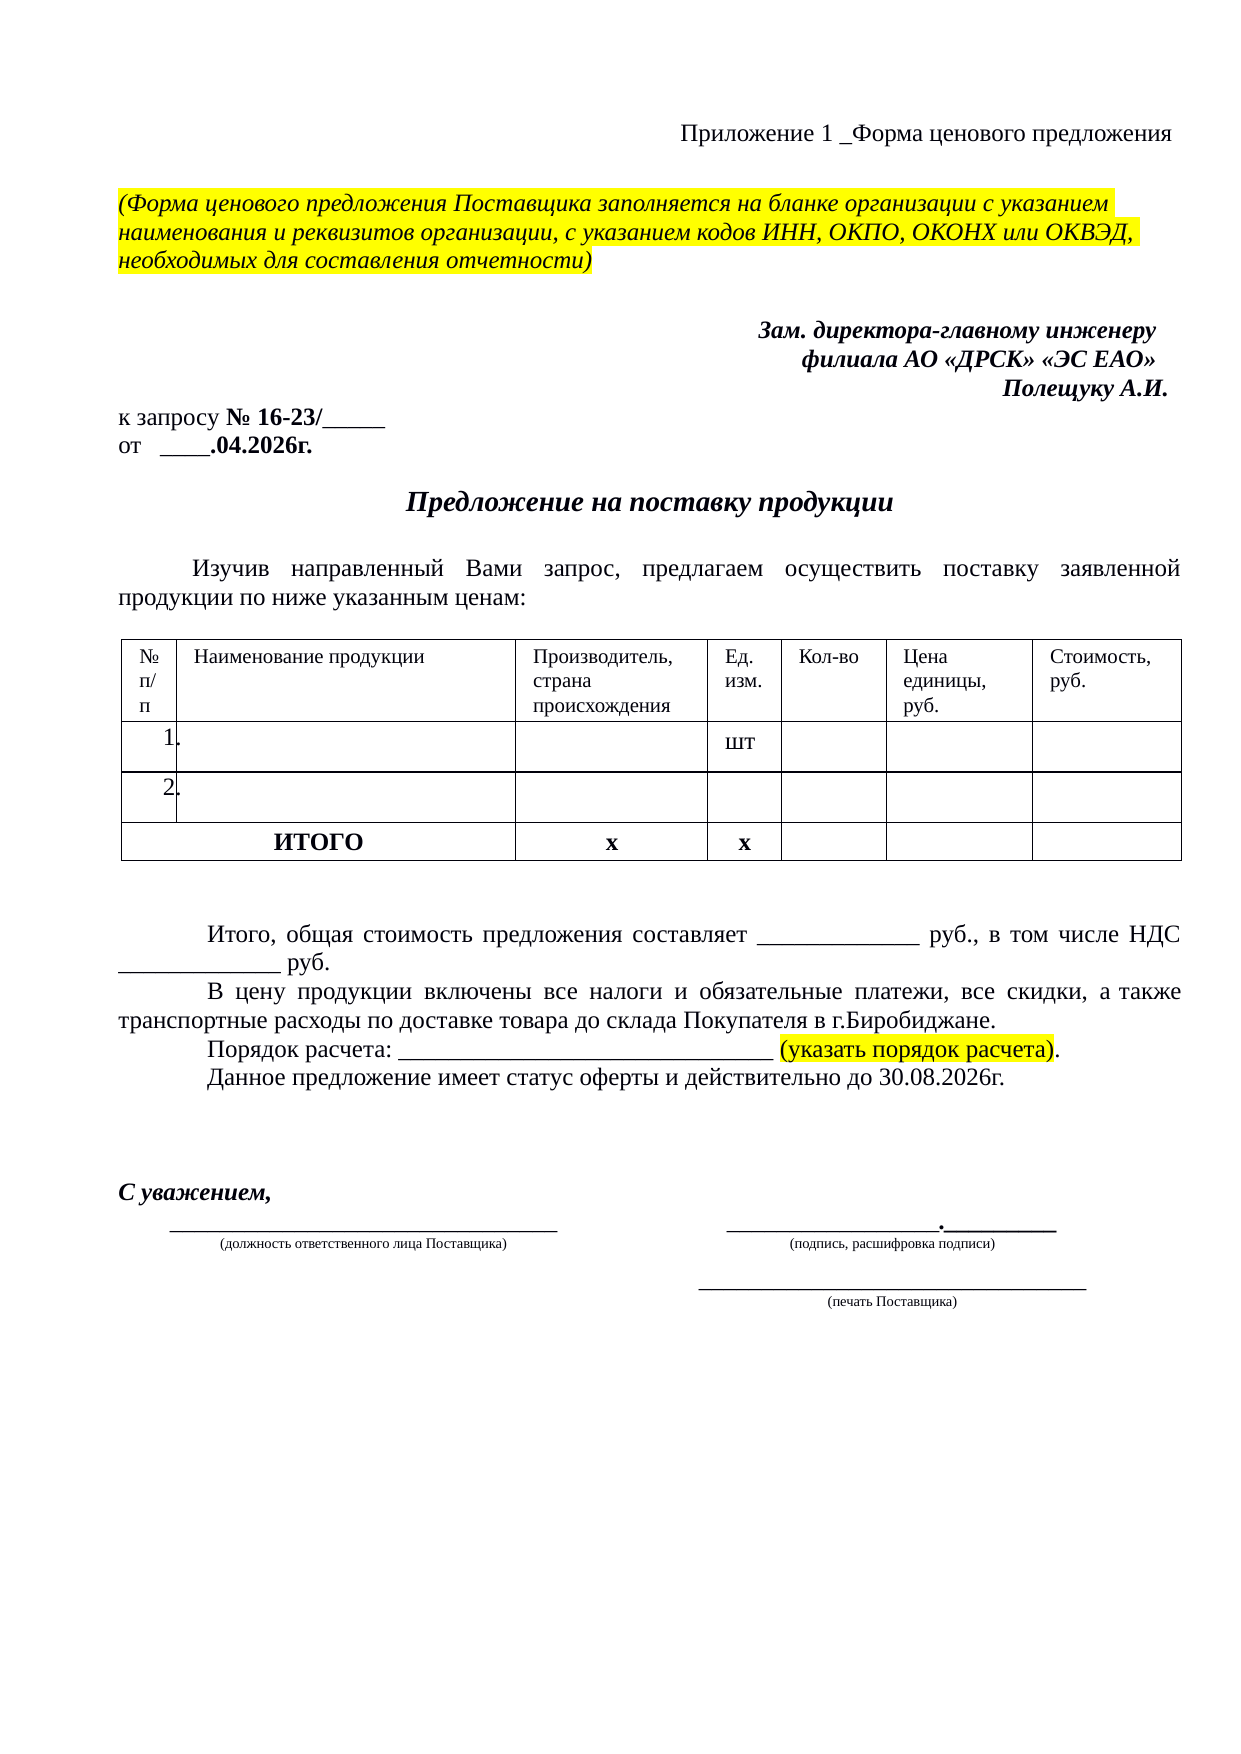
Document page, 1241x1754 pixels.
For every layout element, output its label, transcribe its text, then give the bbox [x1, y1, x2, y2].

table_cell [177, 722, 515, 771]
table_header Кол-во [782, 640, 886, 721]
table_cell шт [708, 722, 781, 771]
table_cell ИТОГО [122, 823, 515, 860]
table_header Ед. изм. [708, 640, 781, 721]
text Порядок расчета: ______________________________ (указать порядок расчета). [118, 1034, 1181, 1062]
text Приложение 1 _Форма ценового предложения [118, 118, 1184, 147]
table_cell х [708, 823, 781, 860]
table_header Стоимость, руб. [1033, 640, 1181, 721]
table_cell [782, 823, 886, 860]
table_header _________________._________ (подпись, расшифровка подписи) [605, 1206, 1180, 1264]
table_header _______________________________ (должность ответственного лица Поставщика) [122, 1206, 605, 1264]
text к запросу № 16-23/_____ [118, 402, 1181, 431]
table_header № п/п [122, 640, 176, 721]
text от ____.04.2026г. [118, 431, 1181, 459]
table_cell [887, 823, 1032, 860]
table_cell [122, 773, 176, 822]
text Полещуку А.И. [118, 373, 1181, 402]
text С уважением, [118, 1177, 1181, 1206]
table_cell [782, 773, 886, 822]
text В цену продукции включены все налоги и обязательные платежи, все скидки, а также транспортные расходы по доставке товара до склада Покупателя в г.Биробиджане. [118, 976, 1181, 1034]
text (Форма ценового предложения Поставщика заполняется на бланке организации с указанием наименования и реквизитов организации, с указанием кодов ИНН, ОКПО, ОКОНХ или ОКВЭД, необходимых для составления отчетности) [118, 188, 1181, 274]
table_cell [122, 722, 176, 771]
table_cell [708, 773, 781, 822]
table_cell [887, 773, 1032, 822]
text филиала АО «ДРСК» «ЭС ЕАО» [118, 344, 1181, 373]
table_cell _______________________________ (печать Поставщика) [605, 1264, 1180, 1321]
table_cell [516, 722, 707, 771]
text Изучив направленный Вами запрос, предлагаем осуществить поставку заявленной продукции по ниже указанным ценам: [118, 553, 1181, 610]
text Зам. директора-главному инженеру [118, 316, 1181, 344]
table_cell [782, 722, 886, 771]
table_cell х [516, 823, 707, 860]
text Итого, общая стоимость предложения составляет _____________ руб., в том числе НДС _____________ руб. [118, 919, 1181, 976]
table_header Цена единицы, руб. [887, 640, 1032, 721]
subtitle Предложение на поставку продукции [118, 484, 1181, 518]
table_cell [1033, 773, 1181, 822]
table_cell [177, 773, 515, 822]
table_header Производитель, страна происхождения [516, 640, 707, 721]
table_header Наименование продукции [177, 640, 515, 721]
table_cell [516, 773, 707, 822]
table_cell [122, 1264, 605, 1321]
table_cell [1033, 722, 1181, 771]
table_cell [1033, 823, 1181, 860]
table_cell [887, 722, 1032, 771]
text Данное предложение имеет статус оферты и действительно до 30.08.2026г. [118, 1062, 1181, 1091]
